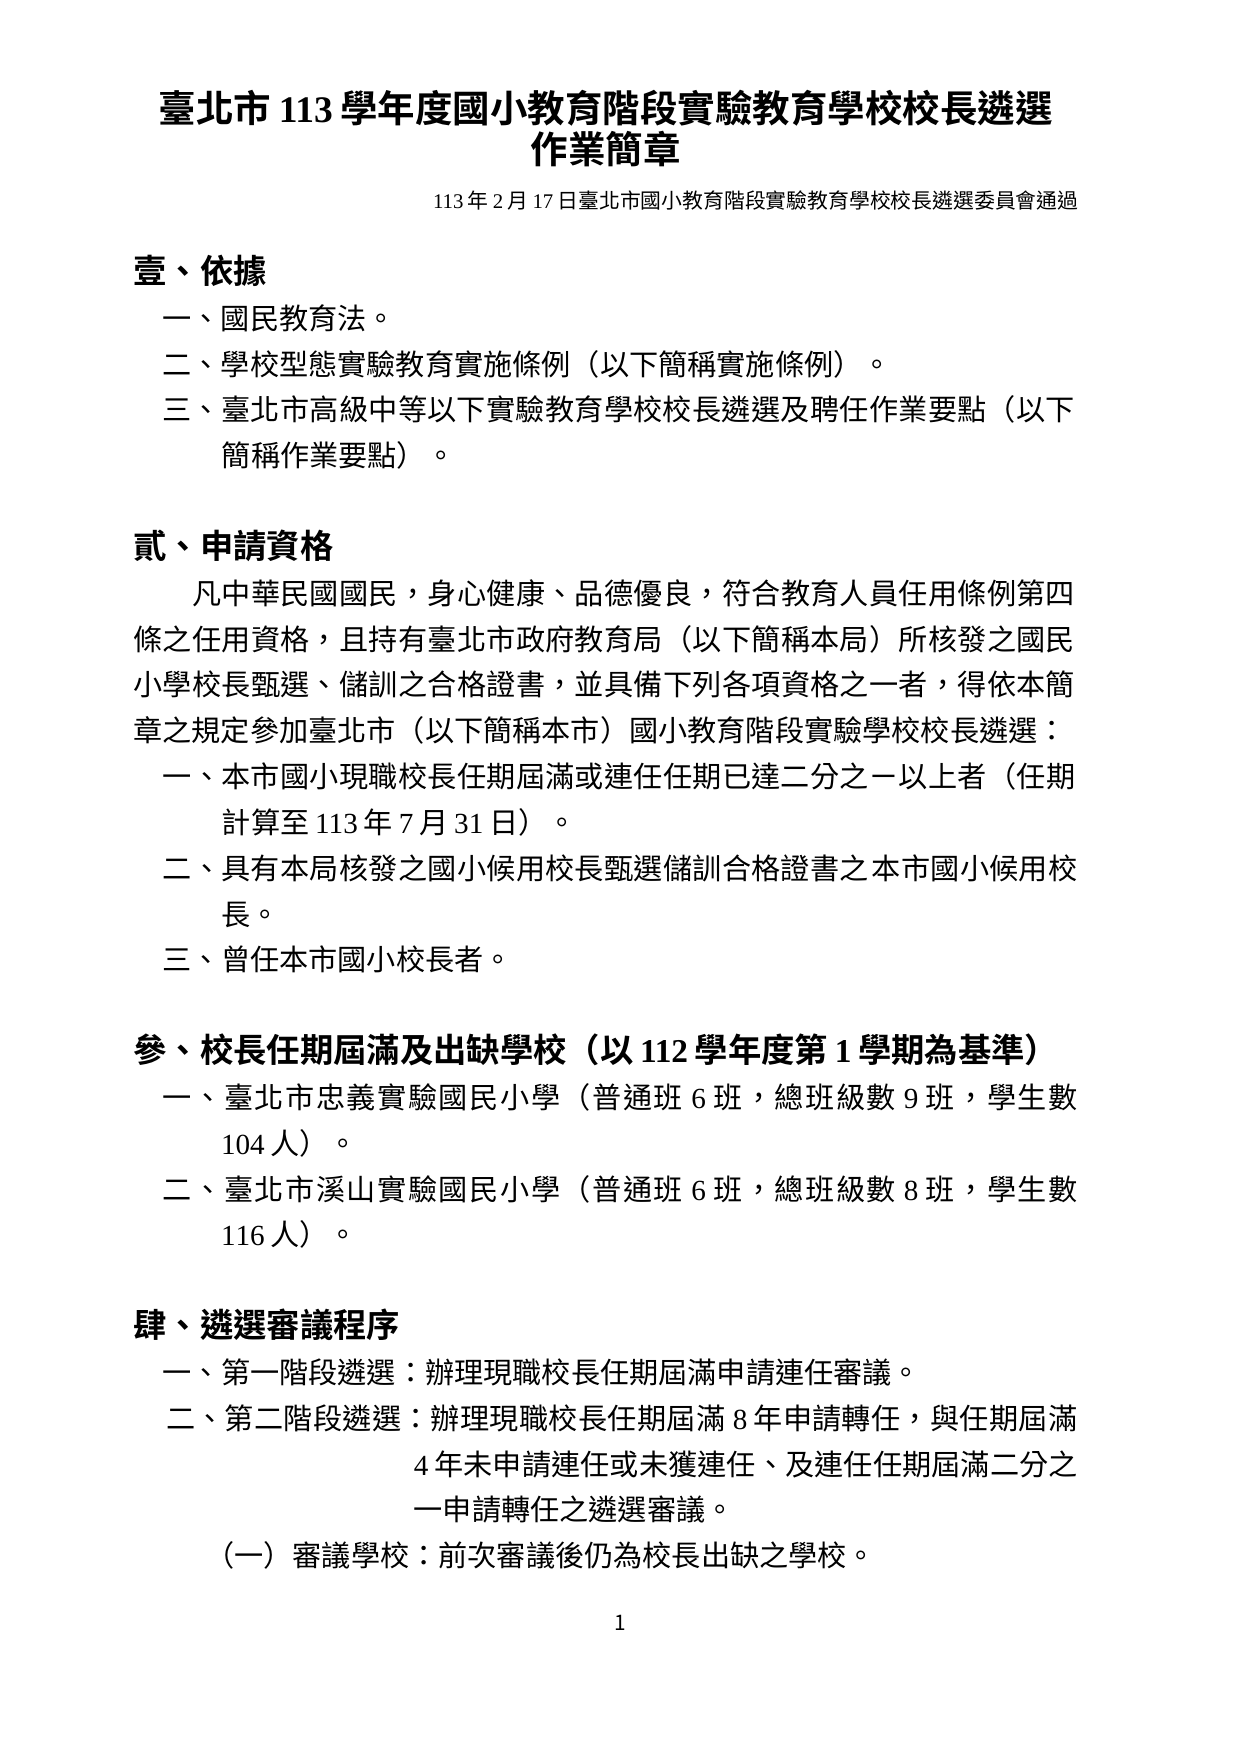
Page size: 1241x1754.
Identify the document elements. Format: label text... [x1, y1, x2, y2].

text 壹、依據 [133, 247, 1078, 292]
text 二、具有本局核發之國小候用校長甄選儲訓合格證書之本市國小候用校長。 [162, 842, 1078, 934]
text 一、第一階段遴選：辦理現職校長任期屆滿申請連任審議。 [162, 1347, 1078, 1392]
text 一、國民教育法。 [133, 292, 1078, 338]
text 二、臺北市溪山實驗國民小學（普通班6班，總班級數8班，學生數116人）。 [162, 1163, 1078, 1255]
text 一、本市國小現職校長任期屆滿或連任任期已達二分之ㄧ以上者（任期計算至113年7月31日）。 [162, 751, 1078, 842]
text 作業簡章 [133, 130, 1078, 172]
text 三、曾任本市國小校長者。 [162, 934, 1078, 980]
text 臺北市113學年度國小教育階段實驗教育學校校長遴選 [133, 89, 1078, 130]
text （一）審議學校：前次審議後仍為校長出缺之學校。 [205, 1530, 1078, 1576]
text 參、校長任期屆滿及出缺學校（以112學年度第1學期為基準） [133, 1026, 1078, 1072]
text 113年2月17日臺北市國小教育階段實驗教育學校校長遴選委員會通過 [133, 172, 1078, 218]
text 貳、申請資格 [133, 522, 1078, 567]
text 凡中華民國國民，身心健康、品德優良，符合教育人員任用條例第四條之任用資格，且持有臺北市政府教育局（以下簡稱本局）所核發之國民小學校長甄選、儲訓之合格證書，並具備下列各項資格之一者，得依本簡章之規定參加臺北市（以下簡稱本市）國小教育階段實驗學校校長遴選： [133, 567, 1078, 751]
text 二、第二階段遴選：辦理現職校長任期屆滿8年申請轉任，與任期屆滿4年未申請連任或未獲連任、及連任任期屆滿二分之一申請轉任之遴選審議。 [166, 1392, 1078, 1530]
text 三、臺北市高級中等以下實驗教育學校校長遴選及聘任作業要點（以下簡稱作業要點）。 [162, 384, 1078, 476]
text 一、臺北市忠義實驗國民小學（普通班6班，總班級數9班，學生數104人）。 [162, 1072, 1078, 1163]
text 二、學校型態實驗教育實施條例（以下簡稱實施條例）。 [133, 338, 1078, 384]
text 肆、遴選審議程序 [133, 1301, 1078, 1347]
